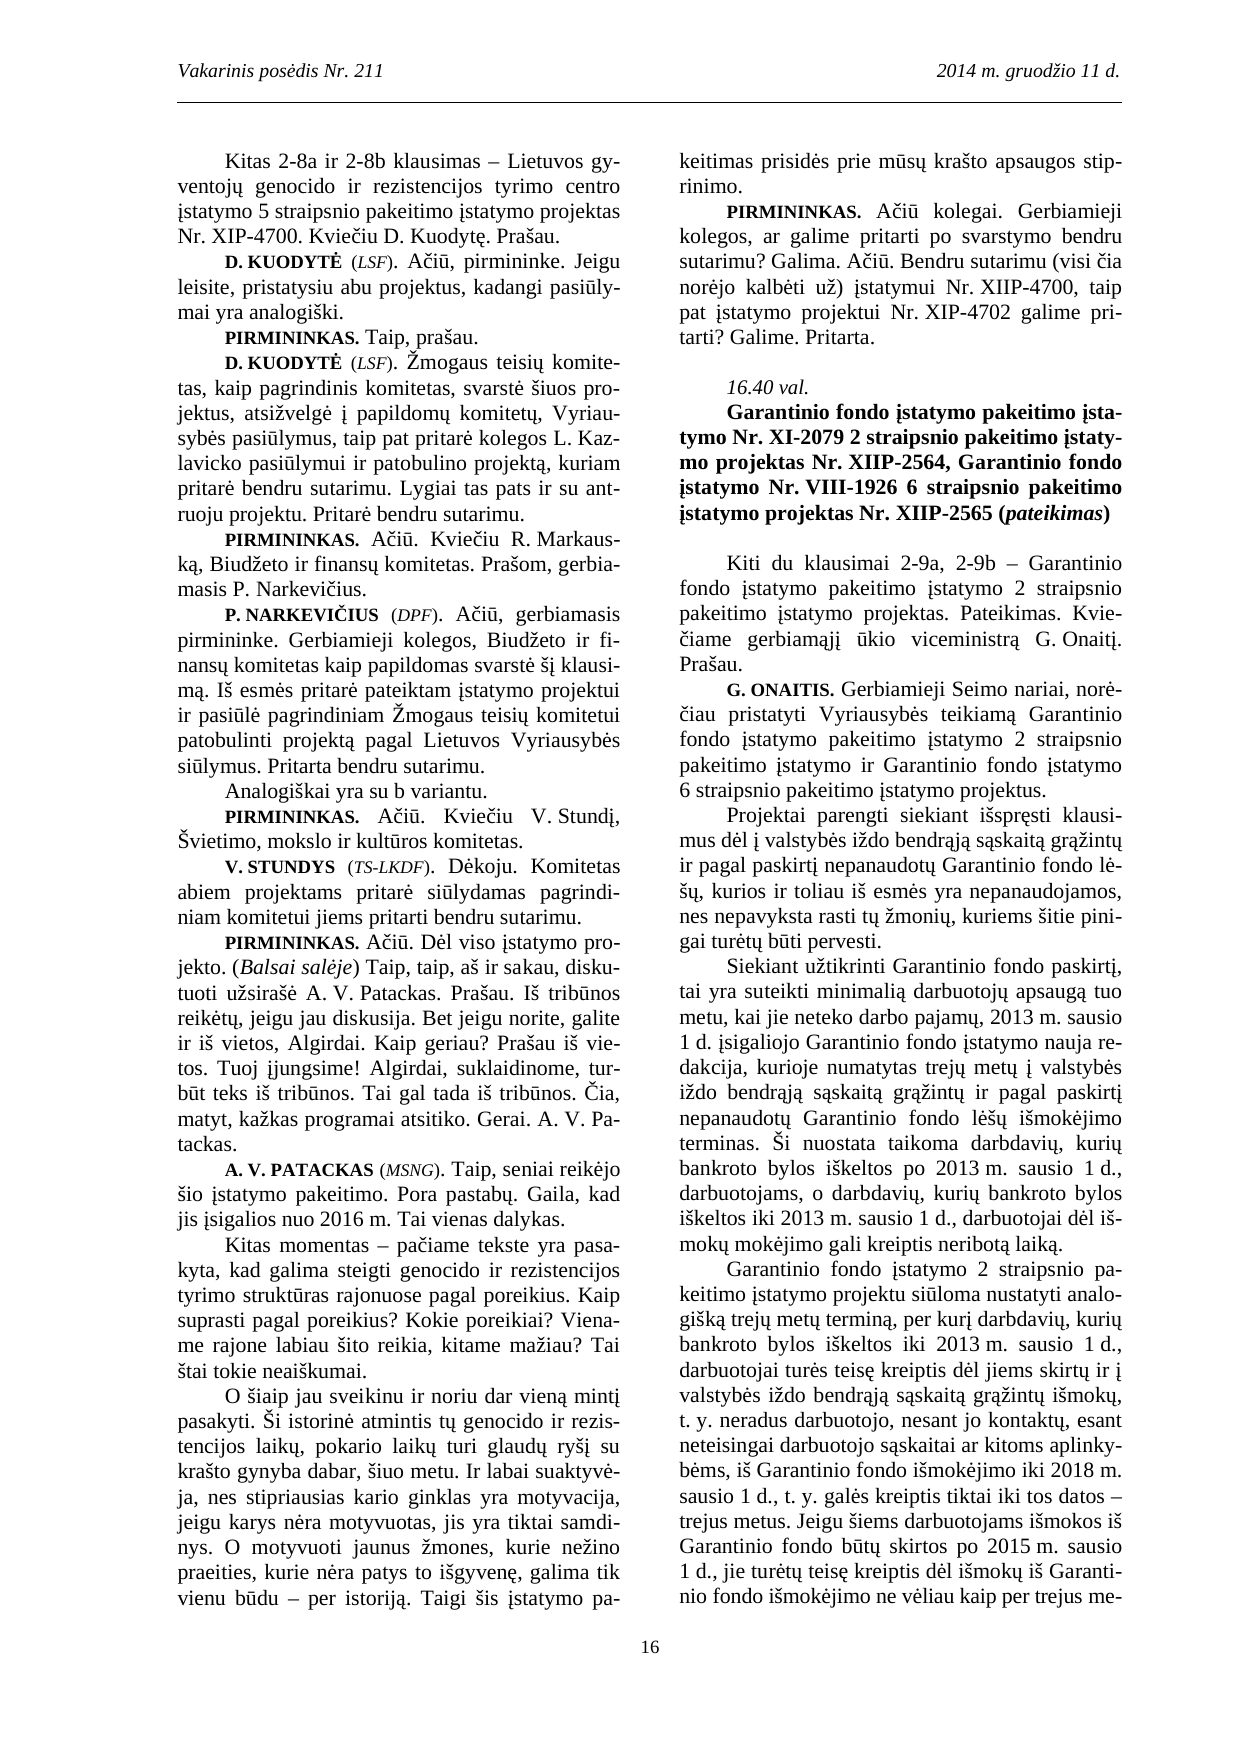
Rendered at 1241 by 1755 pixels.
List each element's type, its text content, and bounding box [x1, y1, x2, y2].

text D. KUODYTĖ (LSF). Žmo­gaus tei­sių ko­mi­te­tas, kaip pa­grin­di­nis ko­mi­te­tas, svars­tė šiuos pro­jek­tus, at­si­žvel­gė į pa­pil­do­mų ko­mi­te­tų, Vy­riau­sy­bės pa­siū­ly­mus, taip pat pri­ta­rė ko­le­gos L. Kaz­la­vic­ko pa­siū­ly­mui ir pa­to­bu­li­no pro­jek­tą, ku­riam pri­ta­rė ben­dru su­ta­ri­mu. Ly­giai tas pats ir su ant­ruo­ju pro­jek­tu. Pri­ta­rė ben­dru su­ta­ri­mu. [177, 349, 620, 526]
text Ki­tas 2-8a ir 2-8b klau­si­mas – Lie­tu­vos gy­ven­to­jų ge­no­ci­do ir re­zis­ten­ci­jos ty­ri­mo cen­tro įsta­ty­mo 5 straips­nio pa­kei­ti­mo įsta­ty­mo pro­jek­tas Nr. XIP-4700. Kvie­čiu D. Kuo­dy­tę. Pra­šau. [177, 148, 620, 248]
text G. ONAITIS. Ger­bia­mie­ji Sei­mo na­riai, no­rė­čiau pri­sta­ty­ti Vy­riau­sy­bės tei­kia­mą Ga­ran­ti­nio fon­do įsta­ty­mo pa­kei­ti­mo įsta­ty­mo 2 straips­nio pa­kei­ti­mo įsta­ty­mo ir Ga­ran­ti­nio fon­do įsta­ty­mo 6 straips­nio pa­kei­ti­mo įsta­ty­mo pro­jek­tus. [679, 676, 1122, 802]
text P. NARKEVIČIUS (DPF). Ačiū, ger­bia­ma­sis pir­mi­nin­ke. Ger­bia­mie­ji ko­le­gos, Biu­dže­to ir fi­nan­sų ko­mi­te­tas kaip pa­pil­do­mas svars­tė šį klau­si­mą. Iš es­mės pri­ta­rė pa­teik­tam įsta­ty­mo pro­jek­tui ir pa­siū­lė pa­grin­di­niam Žmo­gaus tei­sių ko­mi­te­tui pa­to­bu­lin­ti pro­jek­tą pa­gal Lie­tu­vos Vy­riau­sy­bės siū­ly­mus. Pri­tar­ta ben­dru su­ta­ri­mu. [177, 601, 620, 778]
text 16.40 val. [726, 374, 1122, 399]
text Sie­kiant už­tik­rin­ti Ga­ran­ti­nio fon­do pa­skir­tį, tai yra su­teik­ti mi­ni­ma­lią dar­buo­to­jų ap­sau­gą tuo me­tu, kai jie ne­te­ko dar­bo pa­ja­mų, 2013 m. sau­sio 1 d. įsi­ga­lio­jo Ga­ran­ti­nio fon­do įsta­ty­mo nau­ja re­dak­ci­ja, ku­rio­je nu­ma­ty­tas tre­jų me­tų į vals­ty­bės iž­do ben­drą­ją są­skai­tą grą­žin­tų ir pa­gal pa­skir­tį ne­pa­nau­do­tų Ga­ran­ti­nio fon­do lė­šų iš­mo­kė­ji­mo ter­mi­nas. Ši nuo­sta­ta tai­ko­ma darb­da­vių, ku­rių ban­kro­to by­los iš­kel­tos po 2013 m. sau­sio 1 d., dar­buo­to­jams, o darb­da­vių, ku­rių ban­kro­to by­los iš­kel­tos iki 2013 m. sau­sio 1 d., dar­buo­to­jai dėl iš­mo­kų mo­kė­ji­mo ga­li kreip­tis ne­ri­bo­tą lai­ką. [679, 953, 1122, 1256]
text O šiaip jau svei­ki­nu ir no­riu dar vie­ną min­tį pa­sa­ky­ti. Ši is­to­ri­nė at­min­tis tų ge­no­ci­do ir re­zis­ten­ci­jos lai­kų, po­ka­rio lai­kų tu­ri glau­dų ry­šį su kra­š­to gy­ny­ba da­bar, šiuo me­tu. Ir la­bai su­ak­ty­vė­ja, nes stip­riau­sias ka­rio gin­klas yra mo­ty­va­ci­ja, jei­gu ka­rys nė­ra mo­ty­vuo­tas, jis yra tik­tai sam­di­nys. O mo­ty­vuo­ti jau­nus žmo­nes, ku­rie ne­ži­no pra­ei­ties, ku­rie nė­ra pa­tys to iš­gy­ve­nę, ga­li­ma tik vie­nu bū­du – per is­to­ri­ją. Tai­gi šis įsta­ty­mo pa­ [177, 1383, 620, 1610]
text D. KUODYTĖ (LSF). Ačiū, pir­mi­nin­ke. Jei­gu lei­si­te, pri­sta­ty­siu abu pro­jek­tus, ka­dan­gi pa­siū­ly­mai yra ana­lo­giš­ki. [177, 248, 620, 324]
text Ki­tas mo­men­tas – pa­čia­me teks­te yra pa­sa­ky­ta, kad ga­li­ma steig­ti ge­no­ci­do ir re­zis­ten­ci­jos ty­ri­mo struk­tū­ras ra­jo­nuo­se pa­gal po­rei­kius. Kaip su­pras­ti pa­gal po­rei­kius? Ko­kie po­rei­kiai? Vie­na­me ra­jo­ne la­biau ši­to rei­kia, ki­ta­me ma­žiau? Tai štai to­kie ne­aiš­ku­mai. [177, 1232, 620, 1383]
text PIRMININKAS. Ačiū. Kvie­čiu R. Mar­kaus­ką, Biu­dže­to ir fi­nan­sų ko­mi­te­tas. Pra­šom, ger­bia­ma­sis P. Nar­ke­vi­čius. [177, 526, 620, 601]
text PIRMININKAS. Ačiū. Dėl vi­so įsta­ty­mo pro­jek­to. (Bal­sai sa­lė­je) Taip, taip, aš ir sa­kau, dis­ku­tuo­ti už­si­ra­šė A. V. Pa­tac­kas. Pra­šau. Iš tri­bū­nos rei­kė­tų, jei­gu jau dis­ku­si­ja. Bet jei­gu no­ri­te, ga­li­te ir iš vie­tos, Al­gir­dai. Kaip ge­riau? Pra­šau iš vie­tos. Tuoj įjung­si­me! Al­gir­dai, su­klai­di­no­me, tur­būt teks iš tri­bū­nos. Tai gal ta­da iš tri­bū­nos. Čia, ma­tyt, kaž­kas pro­gra­mai at­si­ti­ko. Ge­rai. A. V. Pa­tac­kas. [177, 929, 620, 1156]
text A. V. PATACKAS (MSNG). Taip, se­niai rei­kė­jo šio įsta­ty­mo pa­kei­ti­mo. Po­ra pa­sta­bų. Gai­la, kad jis įsi­ga­lios nuo 2016 m. Tai vie­nas da­ly­kas. [177, 1156, 620, 1232]
text Ana­lo­giš­kai yra su b va­rian­tu. [177, 778, 620, 803]
text Ki­ti du klau­si­mai 2-9a, 2-9b – Ga­ran­ti­nio fon­do įsta­ty­mo pa­kei­ti­mo įsta­ty­mo 2 straips­nio pa­kei­ti­mo įsta­ty­mo pro­jek­tas. Pa­tei­ki­mas. Kvie­čia­me ger­bia­mą­jį ūkio vi­ce­mi­nist­rą G. Onai­tį. Pra­šau. [679, 550, 1122, 676]
text PIRMININKAS. Taip, pra­šau. [177, 324, 620, 349]
text Pro­jek­tai pa­reng­ti sie­kiant iš­spręs­ti klau­si­mus dėl į vals­ty­bės iž­do ben­drą­ją są­skai­tą grą­žin­tų ir pa­gal pa­skir­tį ne­pa­nau­do­tų Ga­ran­ti­nio fon­do lė­šų, ku­rios ir to­liau iš es­mės yra ne­pa­nau­do­ja­mos, nes ne­pa­vyks­ta ras­ti tų žmo­nių, ku­riems ši­tie pi­ni­gai tu­rė­tų bū­ti per­ves­ti. [679, 802, 1122, 953]
text PIRMININKAS. Ačiū ko­le­gai. Ger­bia­mie­ji ko­le­gos, ar ga­li­me pri­tar­ti po svars­ty­mo ben­dru su­ta­ri­mu? Ga­li­ma. Ačiū. Ben­dru su­ta­ri­mu (vi­si čia no­rė­jo kal­bė­ti už) įsta­ty­mui Nr. XIIP-4700, taip pat įsta­ty­mo pro­jek­tui Nr. XIP-4702 ga­li­me pri­tar­ti? Ga­li­me. Pri­tar­ta. [679, 198, 1122, 349]
text Ga­ran­ti­nio fon­do įsta­ty­mo pa­kei­ti­mo įsta­ty­mo Nr. XI-2079 2 straips­nio pa­kei­ti­mo įsta­ty­mo pro­jek­tas Nr. XIIP-2564, Ga­ran­ti­nio fon­do įsta­ty­mo Nr. VIII-1926 6 straips­nio pa­kei­ti­mo įsta­ty­mo pro­jek­tas Nr. XIIP-2565 (pa­tei­ki­mas) [679, 399, 1122, 525]
text Ga­ran­ti­nio fon­do įsta­ty­mo 2 straips­nio pa­kei­ti­mo įsta­ty­mo pro­jek­tu siū­lo­ma nu­sta­ty­ti ana­lo­giš­ką tre­jų me­tų ter­mi­ną, per ku­rį darb­da­vių, ku­rių ban­kro­to by­los iš­kel­tos iki 2013 m. sau­sio 1 d., dar­buo­to­jai tu­rės tei­sę kreip­tis dėl jiems skir­tų ir į vals­ty­bės iž­do ben­drą­ją są­skai­tą grą­žin­tų iš­mo­kų, t. y. ne­ra­dus dar­buo­to­jo, ne­sant jo kon­tak­tų, esant ne­tei­sin­gai dar­buo­to­jo są­skai­tai ar ki­toms ap­lin­ky­bėms, iš Ga­ran­ti­nio fon­do iš­mo­kė­ji­mo iki 2018 m. sau­sio 1 d., t. y. ga­lės kreip­tis tik­tai iki tos da­tos – tre­jus me­tus. Jei­gu šiems dar­buo­to­jams iš­mo­kos iš Ga­ran­ti­nio fon­do bū­tų skir­tos po 2015 m. sau­sio 1 d., jie tu­rė­tų tei­sę kreip­tis dėl iš­mo­kų iš Ga­ran­ti­nio fon­do iš­mo­kė­ji­mo ne vė­liau kaip per tre­jus me­ [679, 1256, 1122, 1609]
text keiti­mas pri­si­dės prie mū­sų kraš­to ap­sau­gos stip­rini­mo. [679, 148, 1122, 198]
text PIRMININKAS. Ačiū. Kvie­čiu V. Stun­dį, Švie­ti­mo, moks­lo ir kul­tū­ros ko­mi­te­tas. [177, 803, 620, 853]
text V. STUNDYS (TS-LKDF). Dė­ko­ju. Ko­mi­te­tas abiem pro­jek­tams pri­ta­rė siū­ly­da­mas pa­grin­di­niam ko­mi­te­tui jiems pri­tar­ti ben­dru su­ta­ri­mu. [177, 853, 620, 929]
